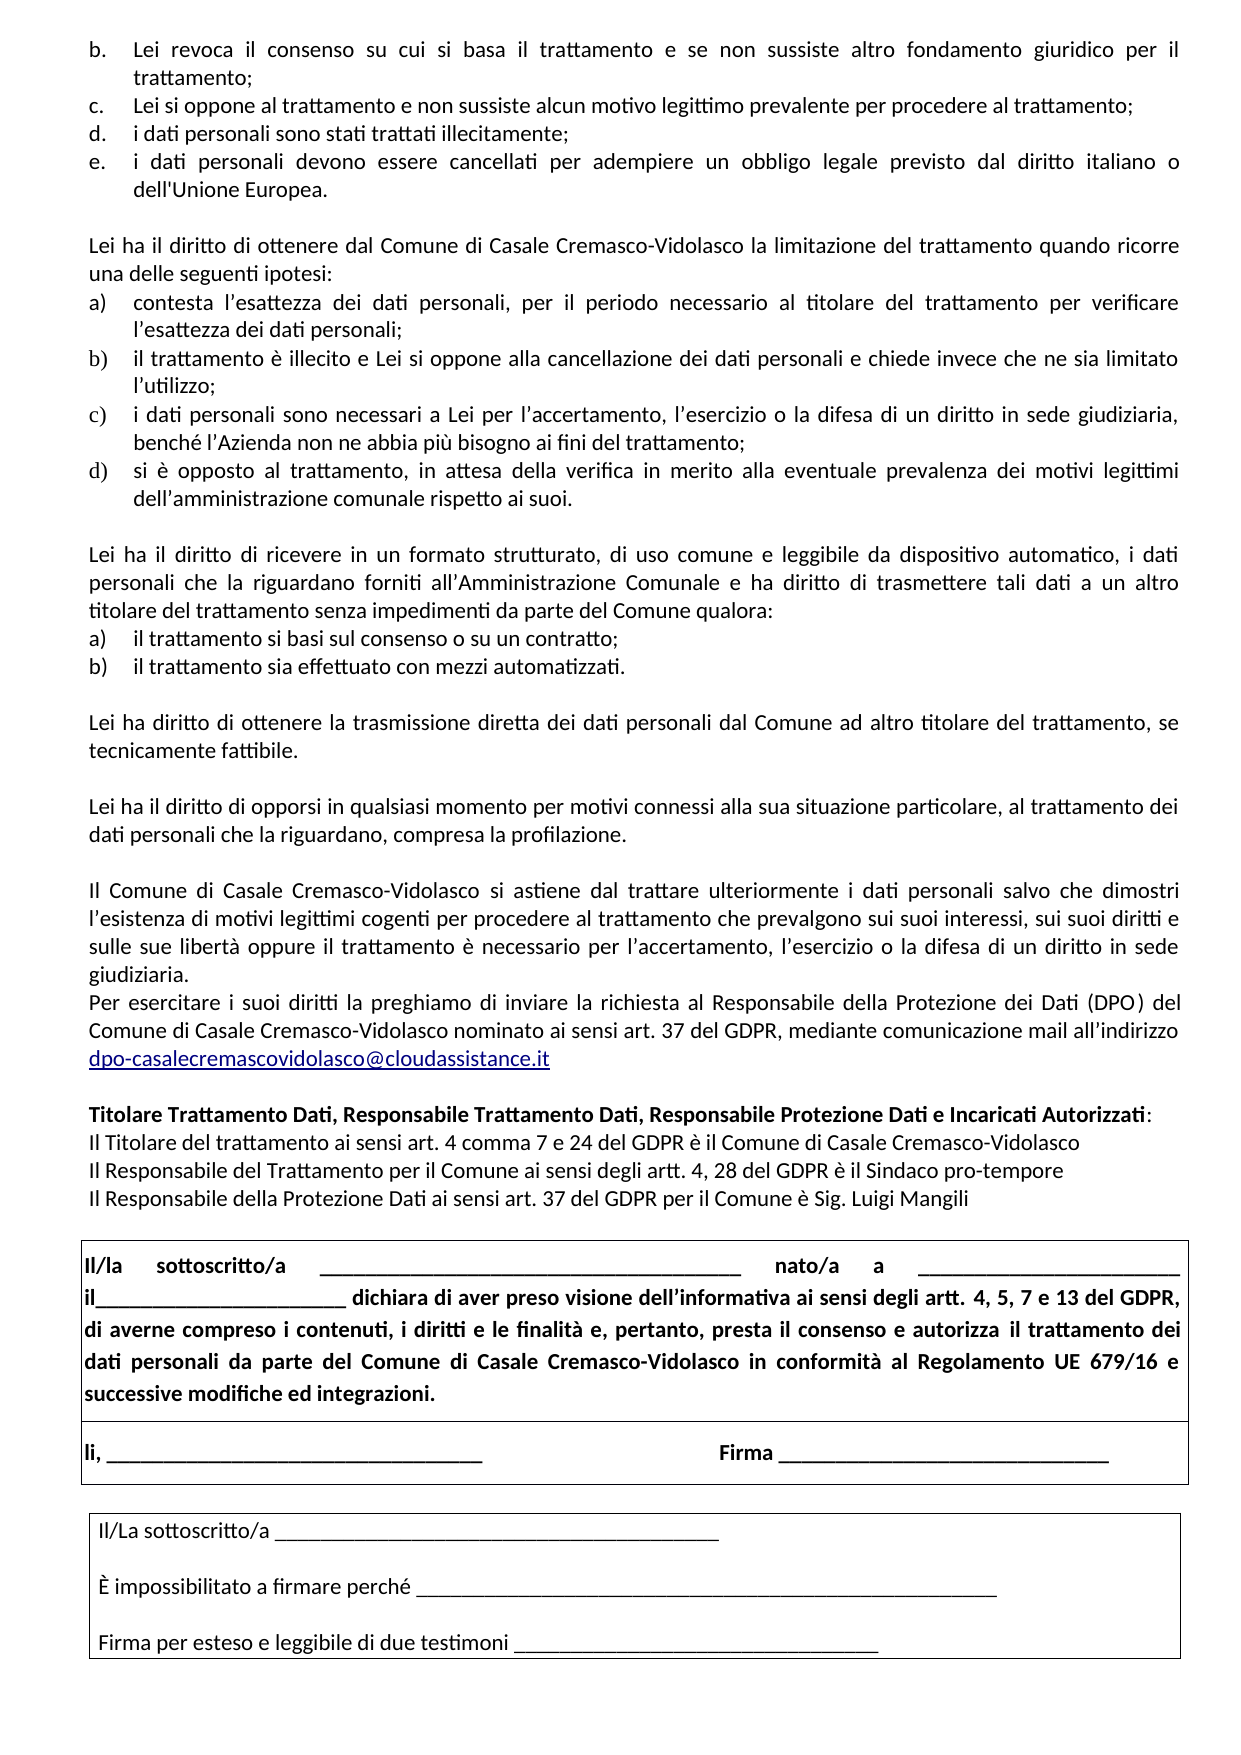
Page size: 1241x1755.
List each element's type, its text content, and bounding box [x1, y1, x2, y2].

text Il Titolare del trattamento ai sensi art. 4 comma 7 e 24 del GDPR è il Comune di Casale Cremasco-Vidolasco [89, 1128, 1181, 1156]
text Il Comune di Casale Cremasco-Vidolasco si astiene dal trattare ulteriormente i dati personali salvo che dimostri l’esistenza di motivi legittimi cogenti per procedere al trattamento che prevalgono sui suoi interessi, sui suoi diritti e sulle sue libertà oppure il trattamento è necessario per l’accertamento, l’esercizio o la difesa di un diritto in sede giudiziaria. [89, 876, 1181, 988]
list il trattamento sia effettuato con mezzi automatizzati. [89, 652, 1181, 680]
list il trattamento è illecito e Lei si oppone alla cancellazione dei dati personali e chiede invece che ne sia limitato l’utilizzo; [89, 344, 1181, 400]
text Lei ha il diritto di ricevere in un formato strutturato, di uso comune e leggibile da dispositivo automatico, i dati personali che la riguardano forniti all’Amministrazione Comunale e ha diritto di trasmettere tali dati a un altro titolare del trattamento senza impedimenti da parte del Comune qualora: [89, 540, 1181, 624]
text Il Responsabile del Trattamento per il Comune ai sensi degli artt. 4, 28 del GDPR è il Sindaco pro-tempore [89, 1156, 1181, 1184]
list contesta l’esattezza dei dati personali, per il periodo necessario al titolare del trattamento per verificare l’esattezza dei dati personali; [89, 288, 1181, 344]
list si è opposto al trattamento, in attesa della verifica in merito alla eventuale prevalenza dei motivi legittimi dell’amministrazione comunale rispetto ai suoi. [89, 456, 1181, 512]
list i dati personali devono essere cancellati per adempiere un obbligo legale previsto dal diritto italiano o dell'Unione Europea. [89, 147, 1181, 203]
text Lei ha il diritto di opporsi in qualsiasi momento per motivi connessi alla sua situazione particolare, al trattamento dei dati personali che la riguardano, compresa la profilazione. [89, 792, 1181, 848]
list i dati personali sono stati trattati illecitamente; [89, 119, 1181, 147]
text Titolare Trattamento Dati, Responsabile Trattamento Dati, Responsabile Protezione Dati e Incaricati Autorizzati: [89, 1100, 1181, 1128]
list Lei si oppone al trattamento e non sussiste alcun motivo legittimo prevalente per procedere al trattamento; [89, 91, 1181, 119]
text Lei ha il diritto di ottenere dal Comune di Casale Cremasco-Vidolasco la limitazione del trattamento quando ricorre una delle seguenti ipotesi: [89, 232, 1181, 288]
list Lei revoca il consenso su cui si basa il trattamento e se non sussiste altro fondamento giuridico per il trattamento; [89, 35, 1181, 91]
list il trattamento si basi sul consenso o su un contratto; [89, 624, 1181, 652]
text Lei ha diritto di ottenere la trasmissione diretta dei dati personali dal Comune ad altro titolare del trattamento, se tecnicamente fattibile. [89, 708, 1181, 764]
list i dati personali sono necessari a Lei per l’accertamento, l’esercizio o la difesa di un diritto in sede giudiziaria, benché l’Azienda non ne abbia più bisogno ai fini del trattamento; [89, 400, 1181, 456]
text È impossibilitato a firmare perché ___________________________________________________ [90, 1569, 1180, 1600]
text Firma per esteso e leggibile di due testimoni ________________________________ [90, 1625, 1180, 1658]
table_header Il/la sottoscritto/a _____________________________________ nato/a a _______________________ il______________________ dichiara di aver preso visione dell’informativa ai sensi degli artt. 4, 5, 7 e 13 del GDPR, di averne compreso i contenuti, i diritti e le finalità e, pertanto, presta il consenso e autorizza il trattamento dei dati personali da parte del Comune di Casale Cremasco-Vidolasco in conformità al Regolamento UE 679/16 e successive modifiche ed integrazioni. [82, 1241, 1188, 1421]
table_cell li, _________________________________ Firma _____________________________ [82, 1422, 1188, 1484]
text Il Responsabile della Protezione Dati ai sensi art. 37 del GDPR per il Comune è Sig. Luigi Mangili [89, 1184, 1181, 1212]
text Il/La sottoscritto/a _______________________________________ [90, 1514, 1180, 1544]
text Per esercitare i suoi diritti la preghiamo di inviare la richiesta al Responsabile della Protezione dei Dati (DPO) del Comune di Casale Cremasco-Vidolasco nominato ai sensi art. 37 del GDPR, mediante comunicazione mail all’indirizzo dpo-casalecremascovidolasco@cloudassistance.it [89, 988, 1181, 1072]
